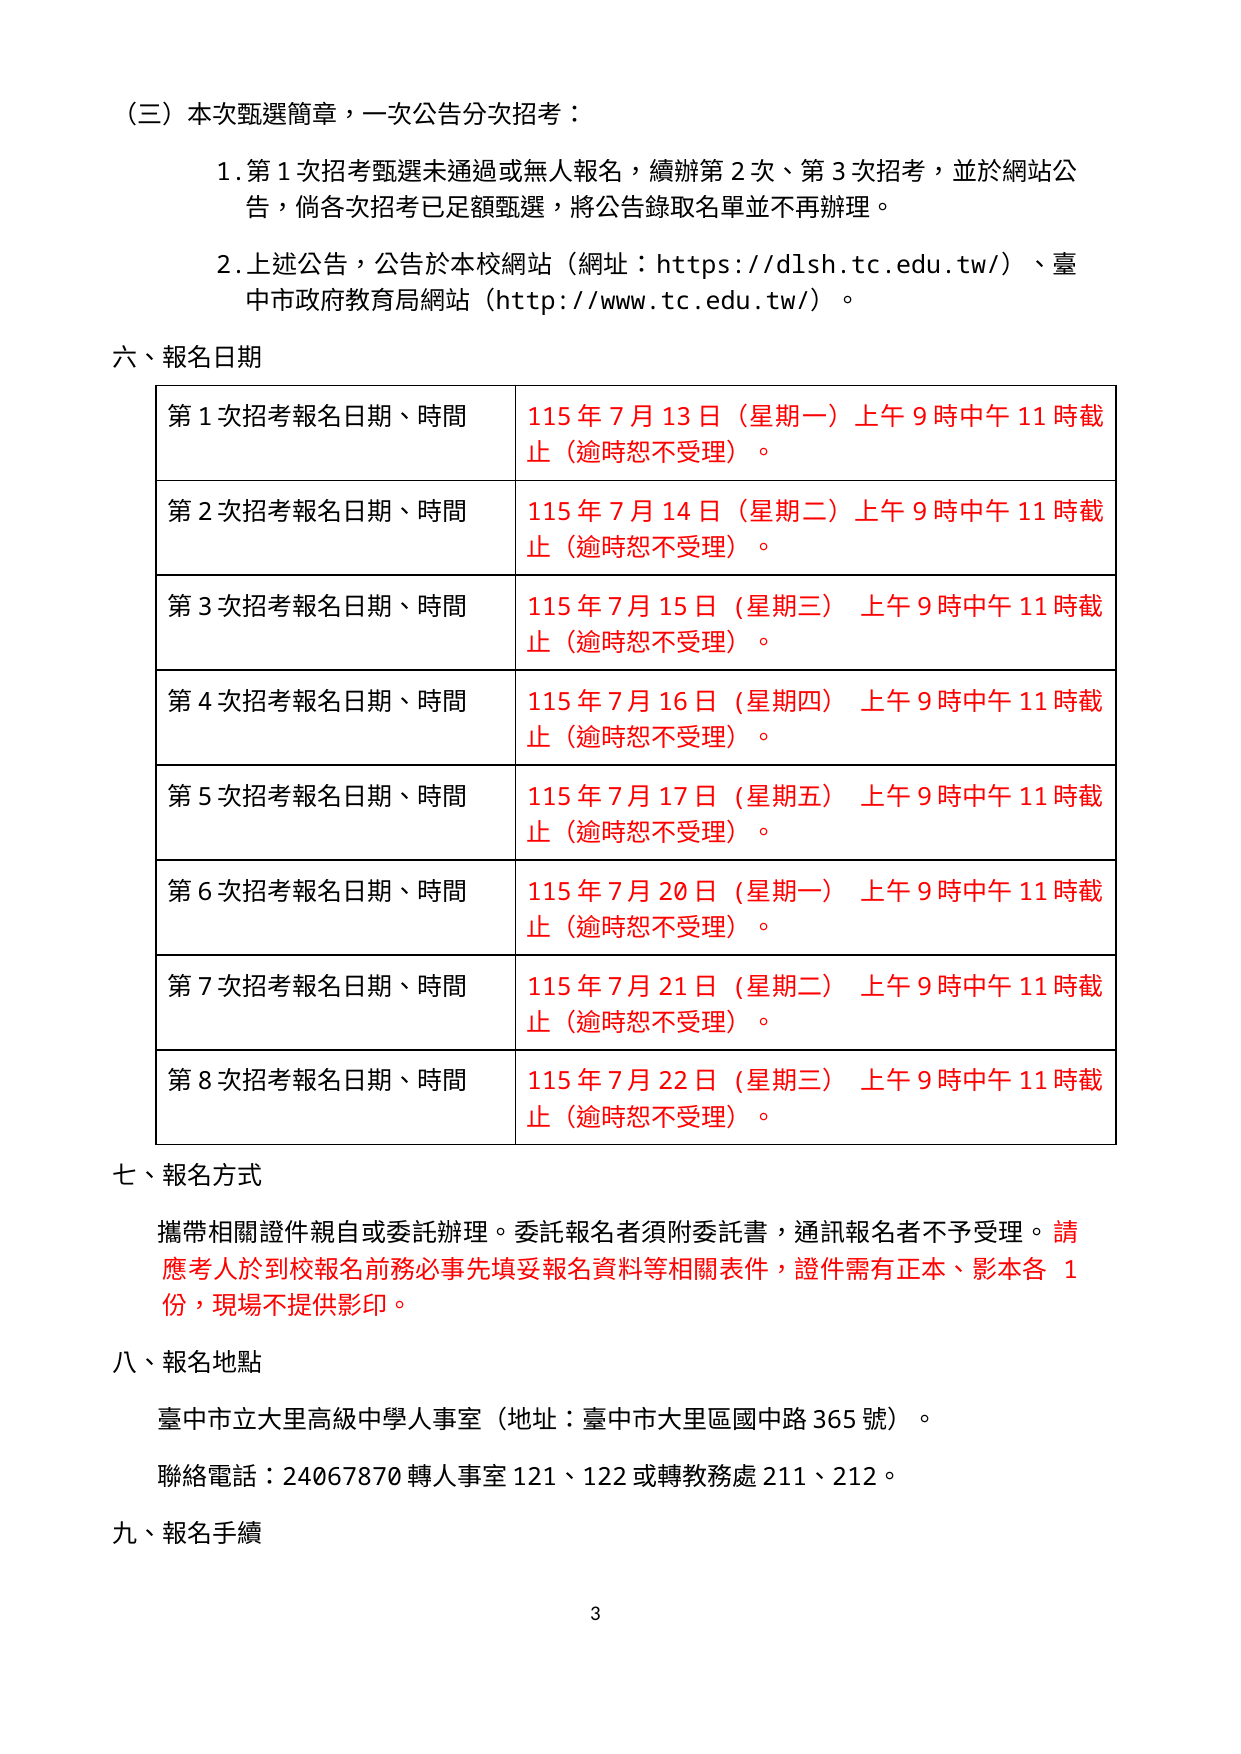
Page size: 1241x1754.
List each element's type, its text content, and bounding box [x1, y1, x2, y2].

table_cell 115年7月22日 (星期三） 上午9時中午11時截止（逾時恕不受理）。 [516, 1051, 1115, 1144]
table_cell 115年7月21日 (星期二） 上午9時中午11時截止（逾時恕不受理）。 [516, 956, 1115, 1049]
text 攜帶相關證件親自或委託辦理。委託報名者須附委託書，通訊報名者不予受理。請應考人於到校報名前務必事先填妥報名資料等相關表件，證件需有正本、影本各 1 份，現場不提供影印。 [157, 1213, 1078, 1322]
table_cell 115年7月20日 (星期一） 上午9時中午11時截止（逾時恕不受理）。 [516, 861, 1115, 954]
table_cell 第7次招考報名日期、時間 [157, 956, 515, 1049]
table_cell 第4次招考報名日期、時間 [157, 671, 515, 764]
table_cell 第6次招考報名日期、時間 [157, 861, 515, 954]
table_cell 第2次招考報名日期、時間 [157, 481, 515, 574]
table_header 115年7月13日（星期一）上午9時中午11時截止（逾時恕不受理）。 [516, 386, 1115, 479]
table_cell 第3次招考報名日期、時間 [157, 576, 515, 669]
table_header 第1次招考報名日期、時間 [157, 386, 515, 479]
text 九、報名手續 [112, 1514, 1078, 1550]
table_cell 115年7月15日 (星期三） 上午9時中午11時截止（逾時恕不受理）。 [516, 576, 1115, 669]
text 聯絡電話：24067870轉人事室121、122或轉教務處211、212。 [157, 1457, 1078, 1493]
table_cell 115年7月17日 (星期五） 上午9時中午11時截止（逾時恕不受理）。 [516, 766, 1115, 859]
table_cell 115年7月14日（星期二）上午9時中午11時截止（逾時恕不受理）。 [516, 481, 1115, 574]
table_cell 第5次招考報名日期、時間 [157, 766, 515, 859]
text 七、報名方式 [112, 1156, 1078, 1192]
text 臺中市立大里高級中學人事室（地址：臺中市大里區國中路365號）。 [157, 1399, 1078, 1436]
text （三）本次甄選簡章，一次公告分次招考： [112, 94, 1078, 130]
table_cell 第8次招考報名日期、時間 [157, 1051, 515, 1144]
text 六、報名日期 [112, 338, 1078, 374]
table_cell 115年7月16日 (星期四） 上午9時中午11時截止（逾時恕不受理）。 [516, 671, 1115, 764]
text 2.上述公告，公告於本校網站（網址：https://dlsh.tc.edu.tw/）、臺中市政府教育局網站（http://www.tc.edu.tw/）。 [216, 244, 1078, 317]
text 1.第1次招考甄選未通過或無人報名，續辦第2次、第3次招考，並於網站公告，倘各次招考已足額甄選，將公告錄取名單並不再辦理。 [216, 151, 1078, 224]
text 八、報名地點 [112, 1342, 1078, 1379]
